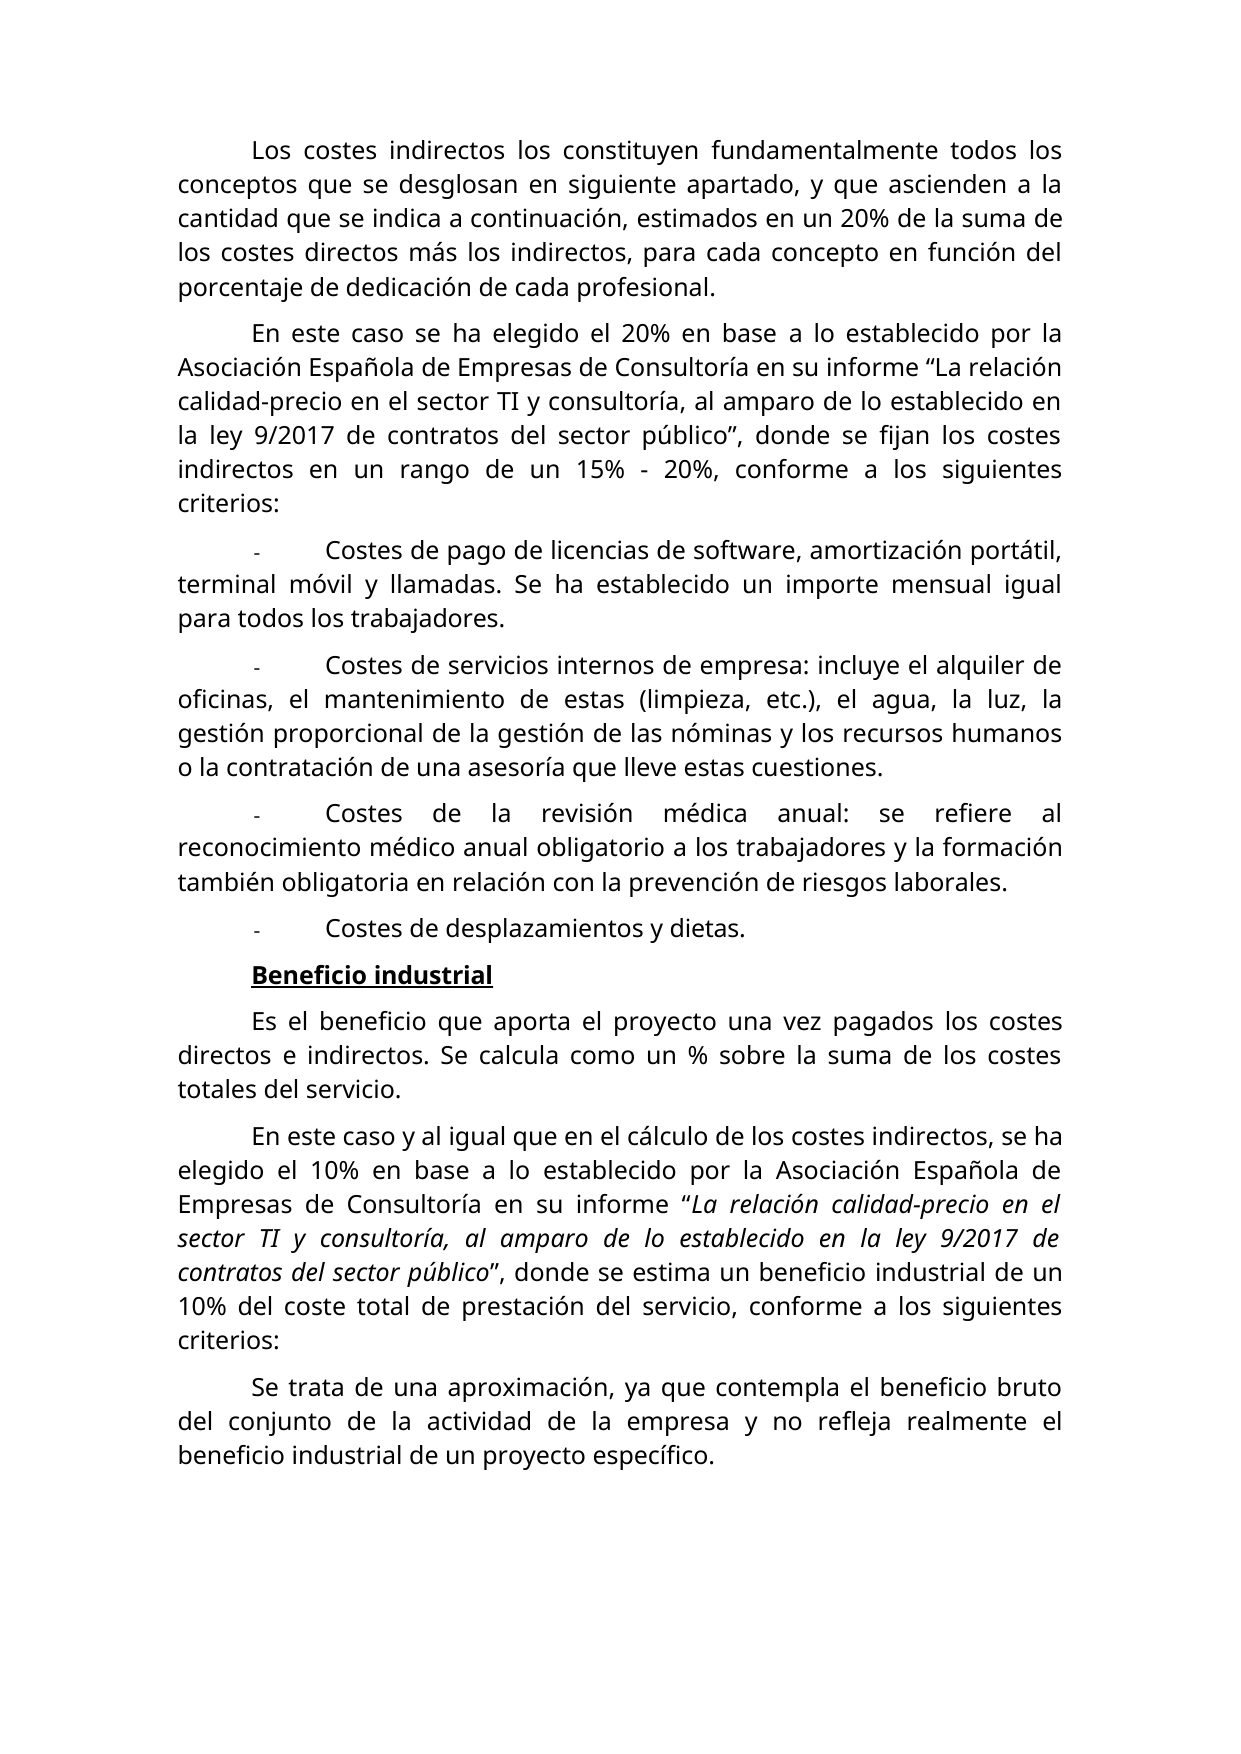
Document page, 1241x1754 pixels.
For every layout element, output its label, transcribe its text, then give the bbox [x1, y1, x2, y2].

text En este caso y al igual que en el cálculo de los costes indirectos, se ha elegido el 10% en base a lo establecido por la Asociación Española de Empresas de Consultoría en su informe “La relación calidad-precio en el sector TI y consultoría, al amparo de lo establecido en la ley 9/2017 de contratos del sector público”, donde se estima un beneficio industrial de un 10% del coste total de prestación del servicio, conforme a los siguientes criterios: [177, 1118, 1063, 1357]
text Se trata de una aproximación, ya que contempla el beneficio bruto del conjunto de la actividad de la empresa y no refleja realmente el beneficio industrial de un proyecto específico. [177, 1369, 1063, 1472]
list Costes de desplazamientos y dietas. [177, 911, 1063, 945]
text Es el beneficio que aporta el proyecto una vez pagados los costes directos e indirectos. Se calcula como un % sobre la suma de los costes totales del servicio. [177, 1004, 1063, 1106]
text En este caso se ha elegido el 20% en base a lo establecido por la Asociación Española de Empresas de Consultoría en su informe “La relación calidad-precio en el sector TI y consultoría, al amparo de lo establecido en la ley 9/2017 de contratos del sector público”, donde se fijan los costes indirectos en un rango de un 15% - 20%, conforme a los siguientes criterios: [177, 316, 1063, 520]
text Beneficio industrial [177, 957, 1063, 991]
list Costes de pago de licencias de software, amortización portátil, terminal móvil y llamadas. Se ha establecido un importe mensual igual para todos los trabajadores. [177, 533, 1063, 635]
list Costes de la revisión médica anual: se refiere al reconocimiento médico anual obligatorio a los trabajadores y la formación también obligatoria en relación con la prevención de riesgos laborales. [177, 796, 1063, 898]
list Costes de servicios internos de empresa: incluye el alquiler de oficinas, el mantenimiento de estas (limpieza, etc.), el agua, la luz, la gestión proporcional de la gestión de las nóminas y los recursos humanos o la contratación de una asesoría que lleve estas cuestiones. [177, 647, 1063, 783]
text Los costes indirectos los constituyen fundamentalmente todos los conceptos que se desglosan en siguiente apartado, y que ascienden a la cantidad que se indica a continuación, estimados en un 20% de la suma de los costes directos más los indirectos, para cada concepto en función del porcentaje de dedicación de cada profesional. [177, 133, 1063, 303]
